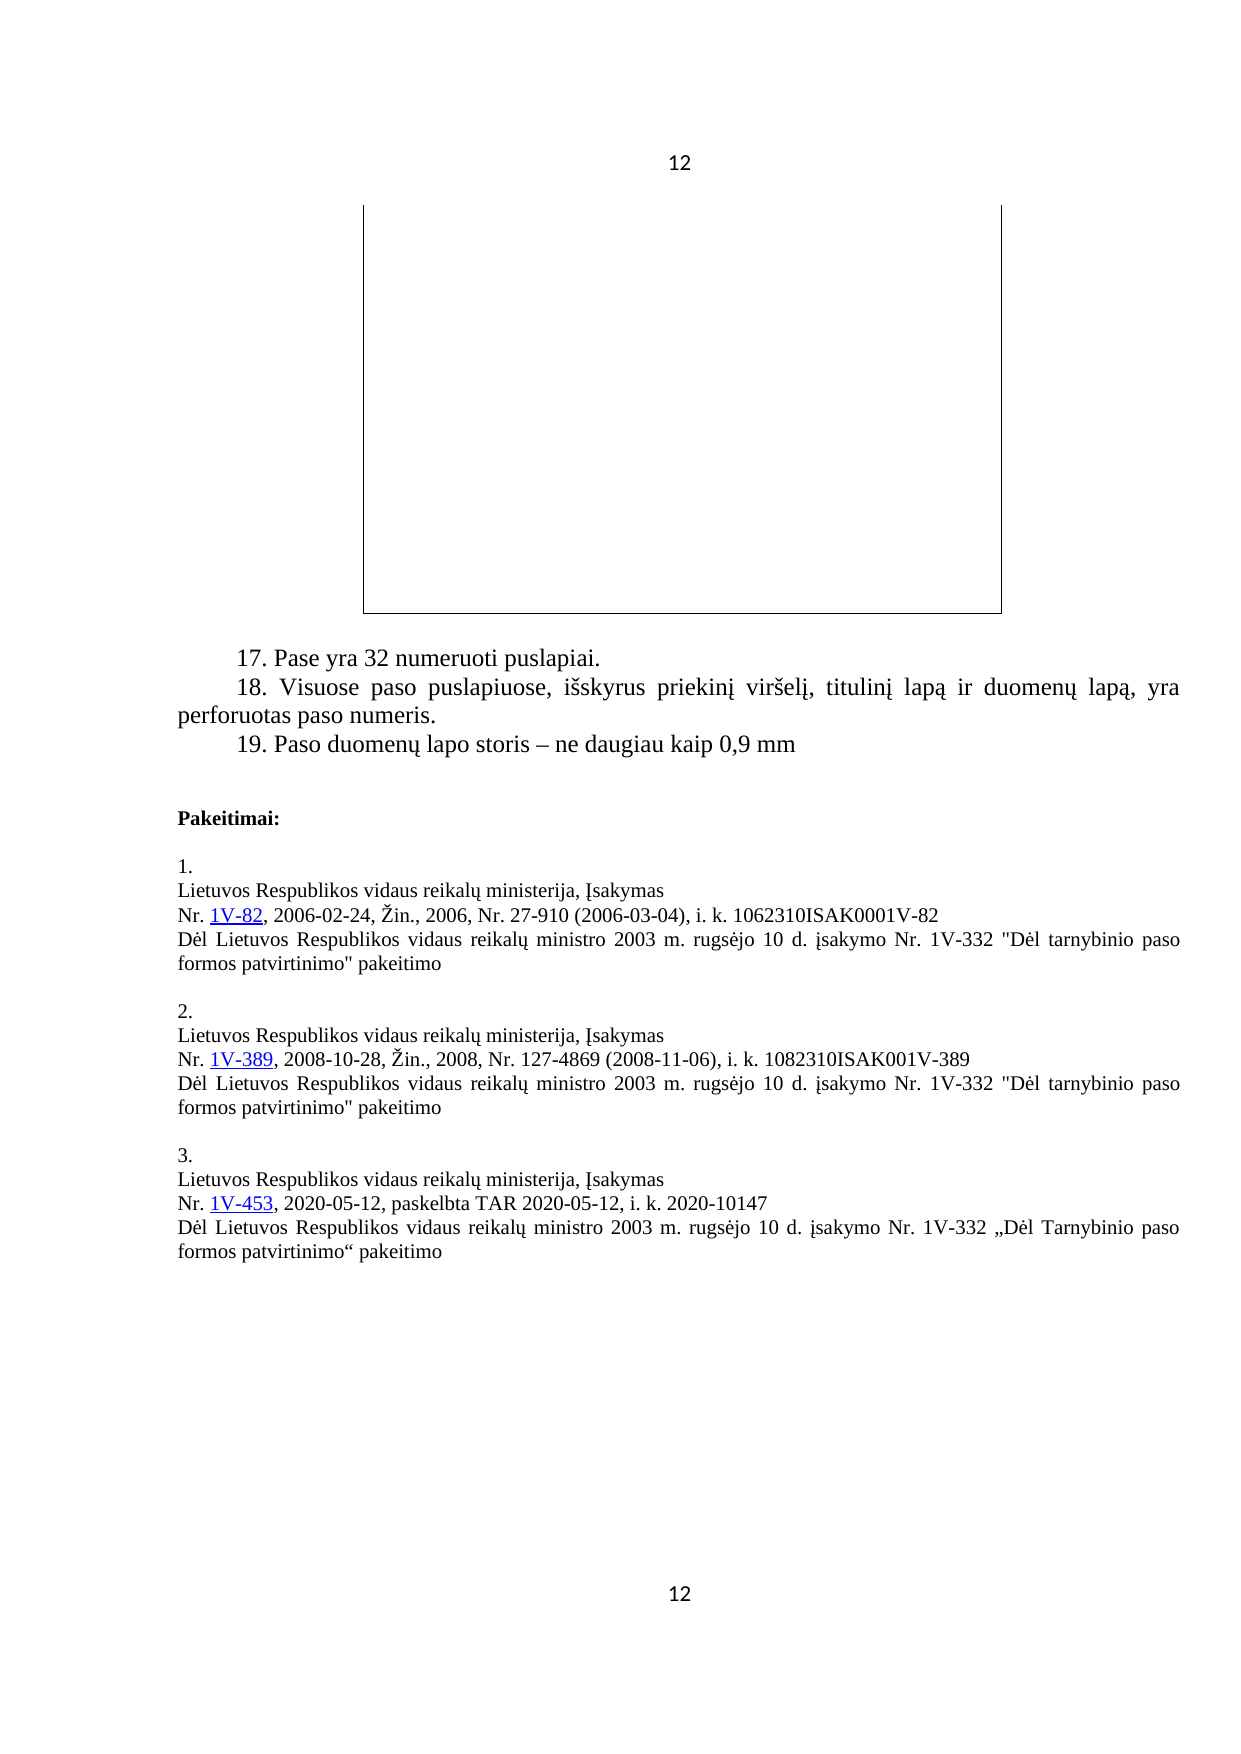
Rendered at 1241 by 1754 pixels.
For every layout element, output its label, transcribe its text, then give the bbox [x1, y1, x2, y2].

table_cell [364, 528, 1001, 584]
table_cell [364, 205, 1001, 528]
text Lietuvos Respublikos vidaus reikalų ministerija, Įsakymas [177, 1167, 1181, 1191]
text Lietuvos Respublikos vidaus reikalų ministerija, Įsakymas [177, 1023, 1181, 1047]
text Dėl Lietuvos Respublikos vidaus reikalų ministro 2003 m. rugsėjo 10 d. įsakymo Nr. 1V-332 "Dėl tarnybinio paso formos patvirtinimo" pakeitimo [177, 927, 1181, 975]
table_header [177, 205, 363, 613]
text 17. Pase yra 32 numeruoti puslapiai. [177, 643, 1181, 672]
text 19. Paso duomenų lapo storis – ne daugiau kaip 0,9 mm [177, 729, 1181, 758]
text 18. Visuose paso puslapiuose, išskyrus priekinį viršelį, titulinį lapą ir duomenų lapą, yra perforuotas paso numeris. [177, 672, 1181, 729]
text Nr. 1V-82, 2006-02-24, Žin., 2006, Nr. 27-910 (2006-03-04), i. k. 1062310ISAK0001V-82 [177, 902, 1181, 927]
text 2. [177, 999, 1181, 1023]
text 1. [177, 854, 1181, 878]
text Dėl Lietuvos Respublikos vidaus reikalų ministro 2003 m. rugsėjo 10 d. įsakymo Nr. 1V-332 "Dėl tarnybinio paso formos patvirtinimo" pakeitimo [177, 1071, 1181, 1119]
table_cell [364, 585, 1001, 613]
text Nr. 1V-389, 2008-10-28, Žin., 2008, Nr. 127-4869 (2008-11-06), i. k. 1082310ISAK001V-389 [177, 1047, 1181, 1071]
text Lietuvos Respublikos vidaus reikalų ministerija, Įsakymas [177, 878, 1181, 902]
text Pakeitimai: [177, 806, 1181, 830]
text Nr. 1V-453, 2020-05-12, paskelbta TAR 2020-05-12, i. k. 2020-10147 [177, 1191, 1181, 1215]
text 3. [177, 1143, 1181, 1167]
text Dėl Lietuvos Respublikos vidaus reikalų ministro 2003 m. rugsėjo 10 d. įsakymo Nr. 1V-332 „Dėl Tarnybinio paso formos patvirtinimo“ pakeitimo [177, 1215, 1181, 1263]
table_header [1002, 205, 1122, 613]
